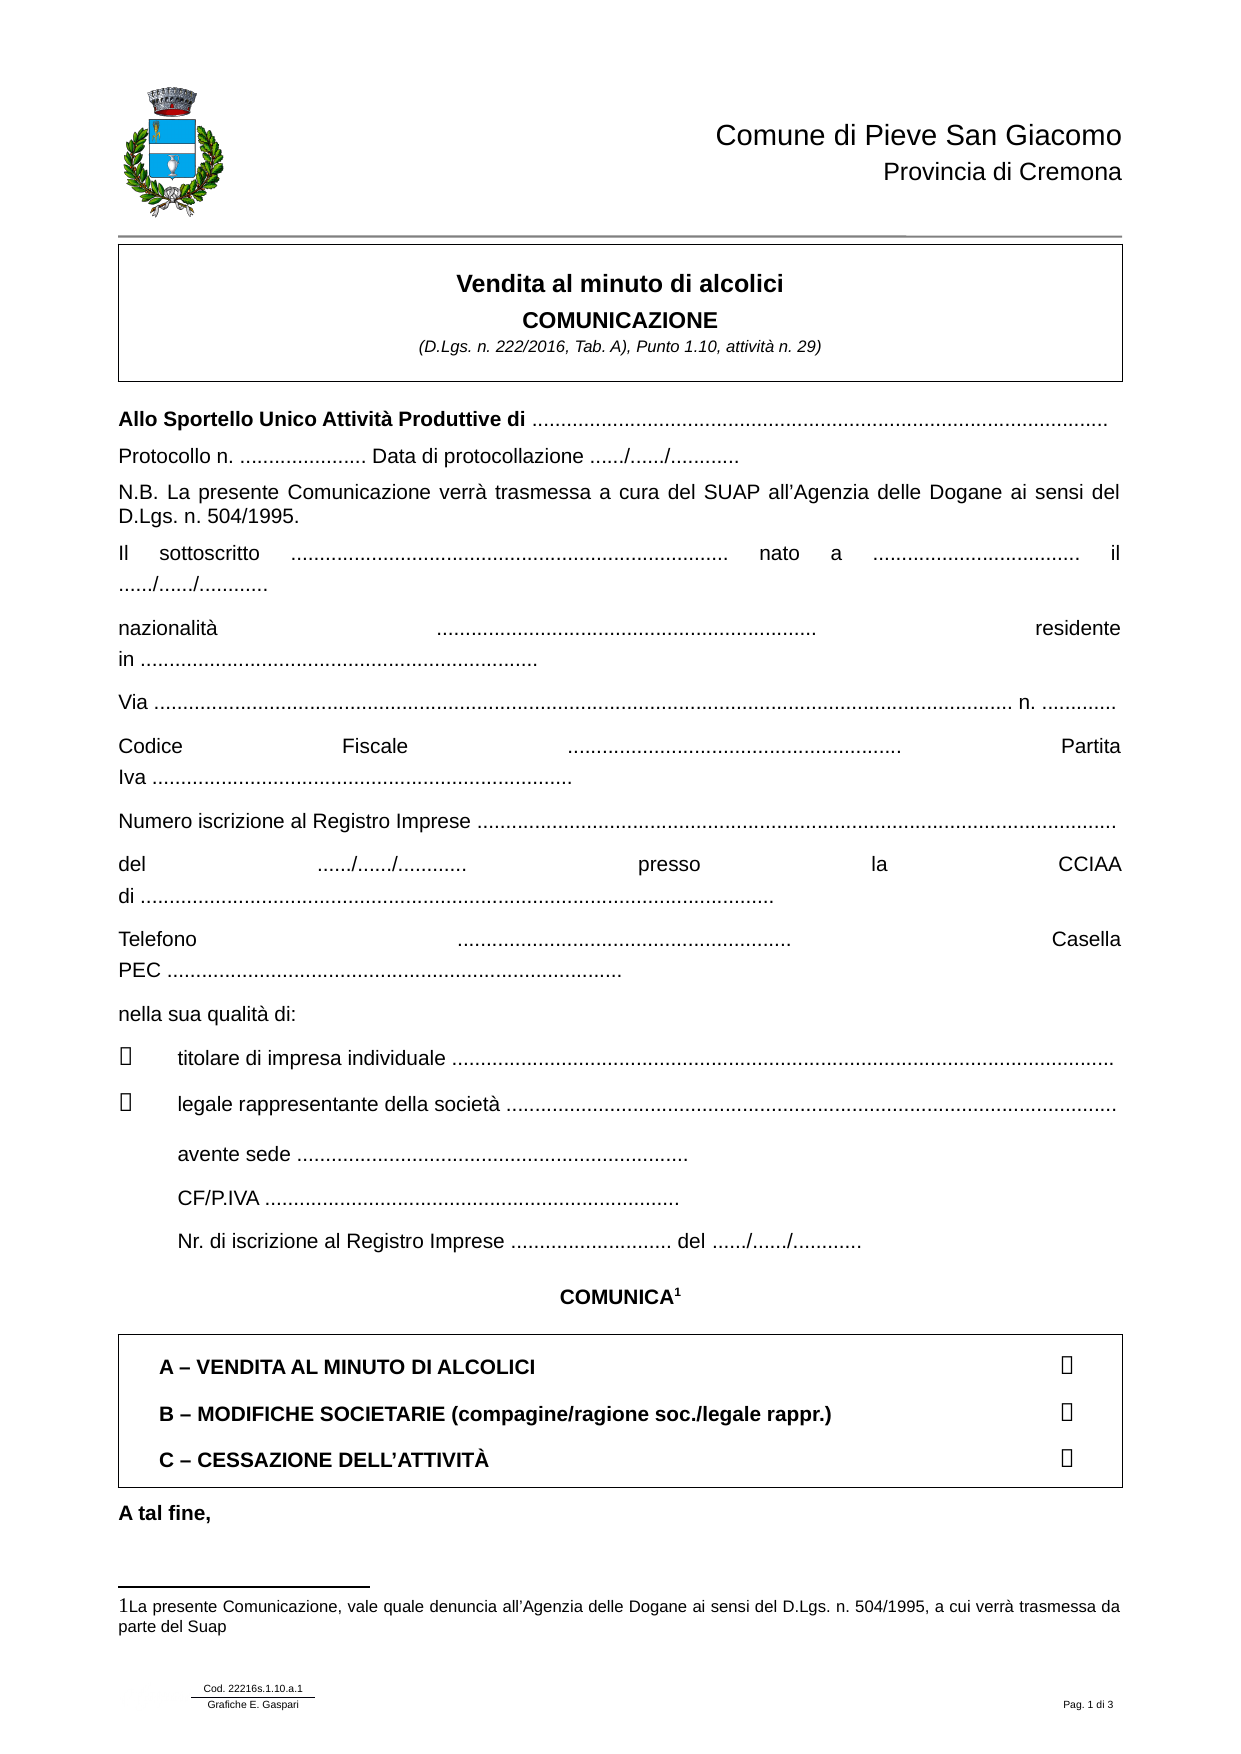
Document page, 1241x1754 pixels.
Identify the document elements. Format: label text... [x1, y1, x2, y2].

text avente sede .................................................................... [177, 1142, 1122, 1166]
text COMUNICA [118, 1285, 1122, 1309]
text A tal fine, [118, 1501, 1122, 1525]
picture [122, 87, 224, 219]
text Comune di Pieve San Giacomo [224, 118, 1122, 152]
text Telefono .......................................................... Casella PEC ............................................................................... [118, 927, 1122, 982]
text nazionalità .................................................................. residente in ..................................................................... [118, 615, 1122, 671]
table_header A – VENDITA AL MINUTO DI ALCOLICI  B – MODIFICHE SOCIETARIE (compagine/ragione soc./legale rappr.)  C – CESSAZIONE DELL’ATTIVITÀ  [119, 1335, 1122, 1487]
text  titolare di impresa individuale ................................................................................................................... [118, 1038, 1122, 1072]
text Allo Sportello Unico Attività Produttive di .................................................................................................... [118, 407, 1122, 431]
text La presente Comunicazione, vale quale denuncia all’Agenzia delle Dogane ai sensi del D.Lgs. n. 504/1995, a cui verrà trasmessa da parte del Suap [118, 1593, 1122, 1636]
text del ....../....../............ presso la CCIAA di .............................................................................................................. [118, 852, 1122, 907]
text Il sottoscritto ............................................................................ nato a .................................... il ....../....../............ [118, 541, 1122, 596]
text nella sua qualità di: [118, 1002, 1122, 1026]
text Nr. di iscrizione al Registro Imprese ............................ del ....../....../............ [177, 1229, 1122, 1253]
text Numero iscrizione al Registro Imprese ............................................................................................................... [118, 809, 1122, 833]
text CF/P.IVA ........................................................................ [177, 1185, 1122, 1209]
text N.B. La presente Comunicazione verrà trasmessa a cura del SUAP all’Agenzia delle Dogane ai sensi del D.Lgs. n. 504/1995. [118, 480, 1122, 528]
text  legale rappresentante della società .......................................................................................................... [118, 1085, 1122, 1119]
text Provincia di Cremona [224, 157, 1122, 185]
text Via ..................................................................................................................................................... n. ............. [118, 690, 1122, 714]
text Protocollo n. ...................... Data di protocollazione ....../....../............ [118, 444, 1122, 468]
text Codice Fiscale .......................................................... Partita Iva ......................................................................... [118, 734, 1122, 789]
table_header Vendita al minuto di alcolici COMUNICAZIONE (D.Lgs. n. 222/2016, Tab. A), Punto 1.10, attività n. 29) [119, 245, 1122, 381]
